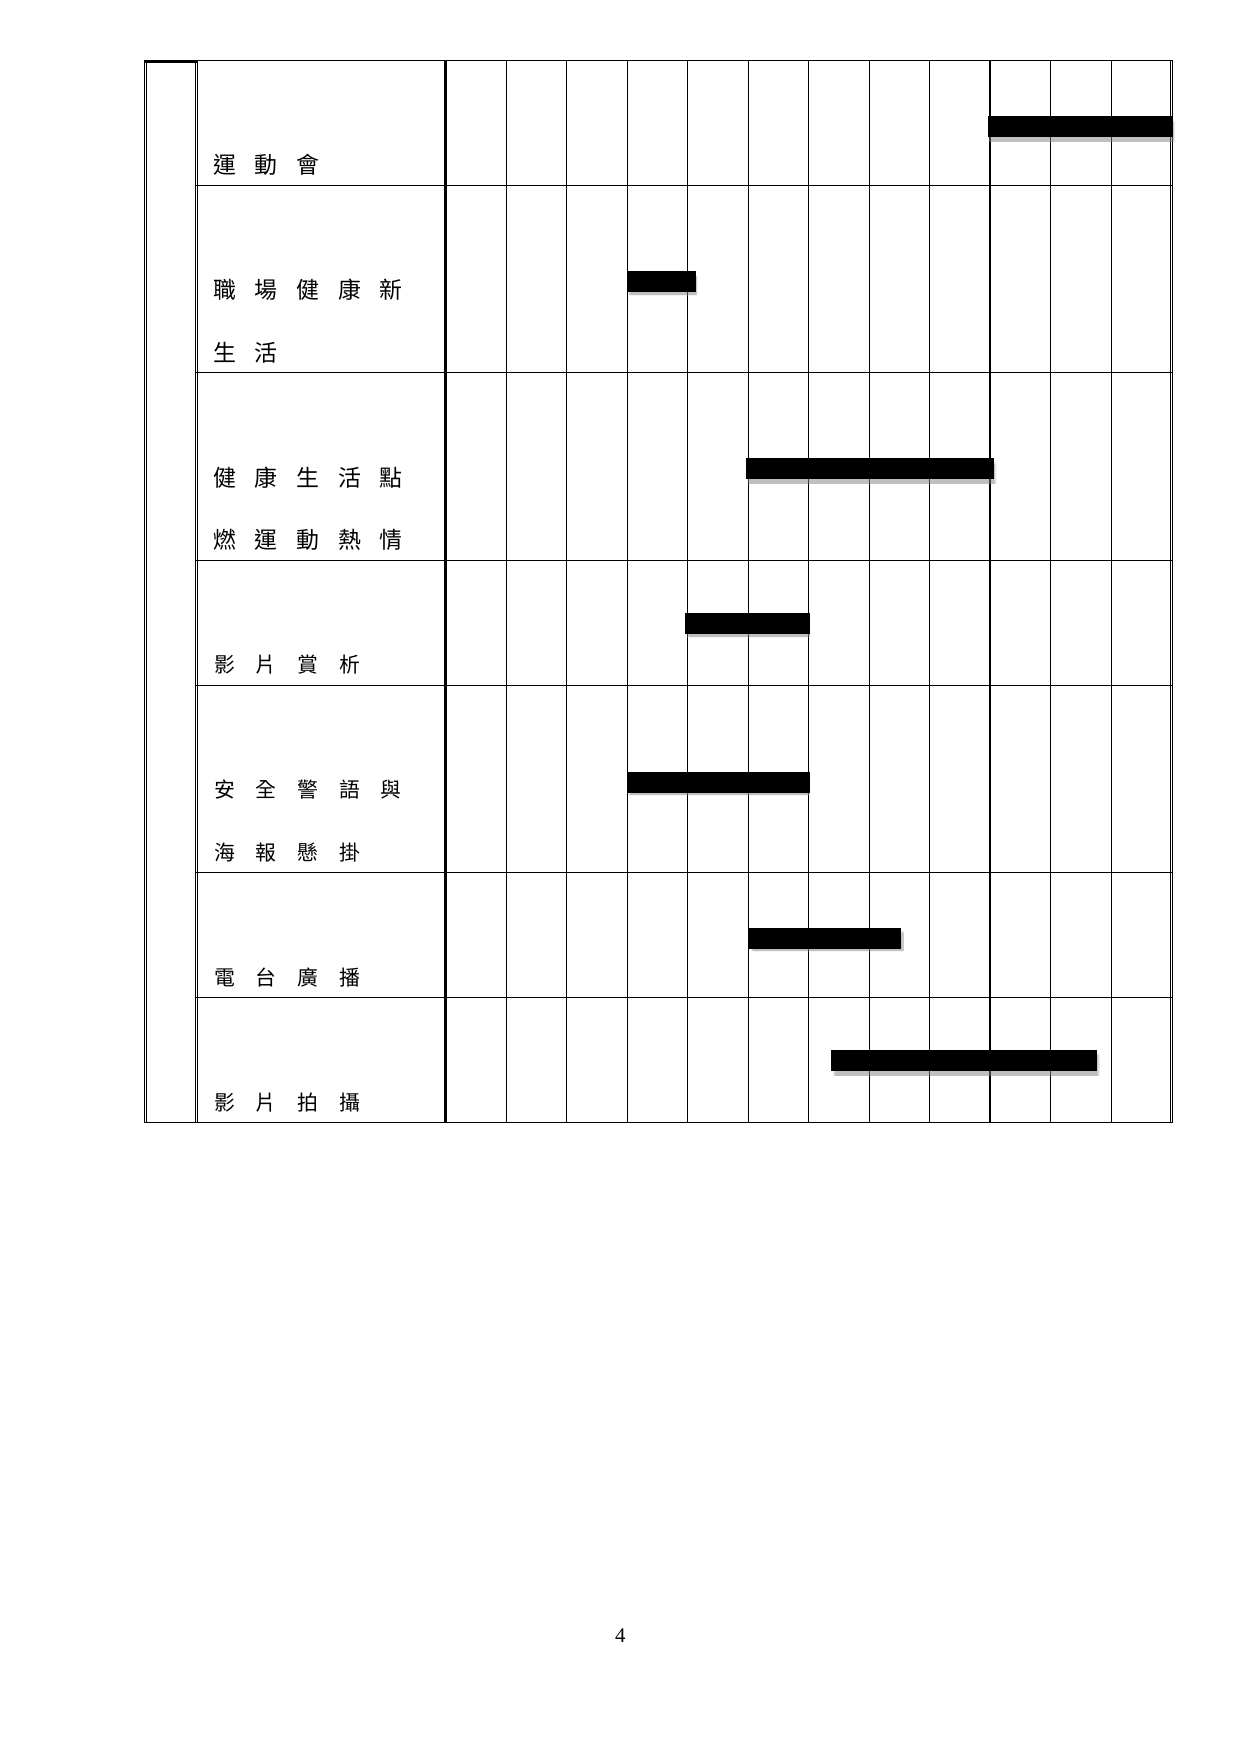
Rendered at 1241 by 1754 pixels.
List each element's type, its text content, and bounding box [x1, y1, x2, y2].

table_cell [688, 186, 748, 372]
table_cell [809, 998, 869, 1122]
table_cell [809, 484, 869, 560]
table_cell [567, 873, 627, 997]
table_cell [688, 561, 748, 613]
table_cell [447, 373, 506, 560]
table_cell [567, 61, 627, 185]
table_cell [628, 373, 687, 560]
table_cell [507, 998, 566, 1122]
table_cell 職場健康新生活 [198, 186, 444, 372]
table_cell [507, 61, 566, 185]
table_cell [688, 998, 748, 1122]
table_cell [688, 373, 748, 560]
table_cell [749, 949, 808, 997]
table_cell [991, 61, 1050, 116]
table_cell [507, 186, 566, 372]
table_cell 健康生活點燃運動熱情 [198, 373, 444, 560]
table_cell [1112, 561, 1170, 685]
table_cell [991, 142, 1050, 185]
table_cell [930, 373, 989, 458]
table_cell [628, 686, 687, 772]
table_cell [567, 373, 627, 560]
table_cell [507, 686, 566, 872]
table_cell [688, 686, 748, 772]
table_cell [870, 186, 929, 372]
table_cell [749, 638, 808, 685]
table_cell [870, 686, 929, 872]
table_cell [688, 61, 748, 185]
table_cell [628, 61, 687, 185]
table_cell [991, 561, 1050, 685]
table_cell [870, 998, 929, 1050]
table_cell [809, 686, 869, 872]
table_cell [1051, 142, 1111, 185]
table_cell 安全警語與海報懸掛 [198, 686, 444, 872]
table_cell [1112, 373, 1170, 560]
table_cell [447, 686, 506, 872]
table_cell [749, 873, 808, 928]
table_cell [991, 998, 1050, 1050]
table_cell [1051, 561, 1111, 685]
table_cell [1112, 186, 1170, 372]
table_cell 影片拍攝 [198, 998, 444, 1122]
table_cell [1112, 998, 1170, 1122]
table_cell [1051, 998, 1111, 1122]
table_cell [870, 61, 929, 185]
table_cell [870, 873, 929, 997]
table_cell [870, 561, 929, 685]
table_cell [749, 998, 808, 1122]
table_cell [688, 796, 748, 872]
table_cell [447, 561, 506, 685]
table_cell [628, 296, 687, 372]
table_cell [809, 952, 869, 997]
table_cell [628, 186, 687, 271]
table_cell 影片賞析 [198, 561, 444, 685]
table_cell [809, 561, 869, 685]
table_cell [809, 373, 869, 458]
table_cell [567, 998, 627, 1122]
table_cell [991, 186, 1050, 372]
table_cell [870, 1076, 929, 1122]
table_cell [809, 186, 869, 372]
table_cell [688, 873, 748, 997]
table_cell [749, 484, 808, 560]
table_cell [507, 873, 566, 997]
table_cell [688, 638, 748, 685]
table_cell [567, 686, 627, 872]
table_cell [749, 561, 808, 613]
table_cell [147, 63, 195, 1122]
table_cell [749, 686, 808, 772]
table_cell [809, 61, 869, 185]
table_cell [567, 186, 627, 372]
table_cell [628, 873, 687, 997]
table_cell [870, 373, 929, 458]
table_cell [930, 873, 989, 997]
table_cell [1051, 686, 1111, 872]
table_cell [930, 561, 989, 685]
table_cell [991, 1076, 1050, 1122]
table_cell [628, 796, 687, 872]
table_cell [507, 373, 566, 560]
table_cell [930, 484, 989, 560]
table_cell [1051, 61, 1111, 116]
table_cell [930, 998, 989, 1050]
table_cell [991, 373, 1050, 560]
table_cell [628, 998, 687, 1122]
table_cell [930, 686, 989, 872]
table_cell [447, 61, 506, 185]
table_cell [1051, 373, 1111, 560]
table_cell [749, 186, 808, 372]
table_cell [1112, 686, 1170, 872]
table_cell 電台廣播 [198, 873, 444, 997]
table_cell [991, 686, 1050, 872]
table_cell [870, 484, 929, 560]
table_cell [1112, 873, 1170, 997]
table_cell [1051, 873, 1111, 997]
table_cell [930, 186, 989, 372]
table_cell [628, 561, 687, 685]
table_cell [749, 61, 808, 185]
table_cell [1112, 61, 1170, 116]
table_cell [1051, 186, 1111, 372]
table_cell [809, 873, 869, 928]
table_cell [1112, 142, 1170, 185]
table_cell [930, 61, 989, 185]
table_cell 運動會 [198, 61, 444, 185]
table_cell [749, 796, 808, 872]
table_cell [930, 1076, 989, 1122]
table_cell [991, 873, 1050, 997]
table_cell [507, 561, 566, 685]
table_cell [749, 373, 808, 458]
table_cell [567, 561, 627, 685]
table_cell [447, 873, 506, 997]
table_cell [447, 998, 506, 1122]
table_cell [447, 186, 506, 372]
